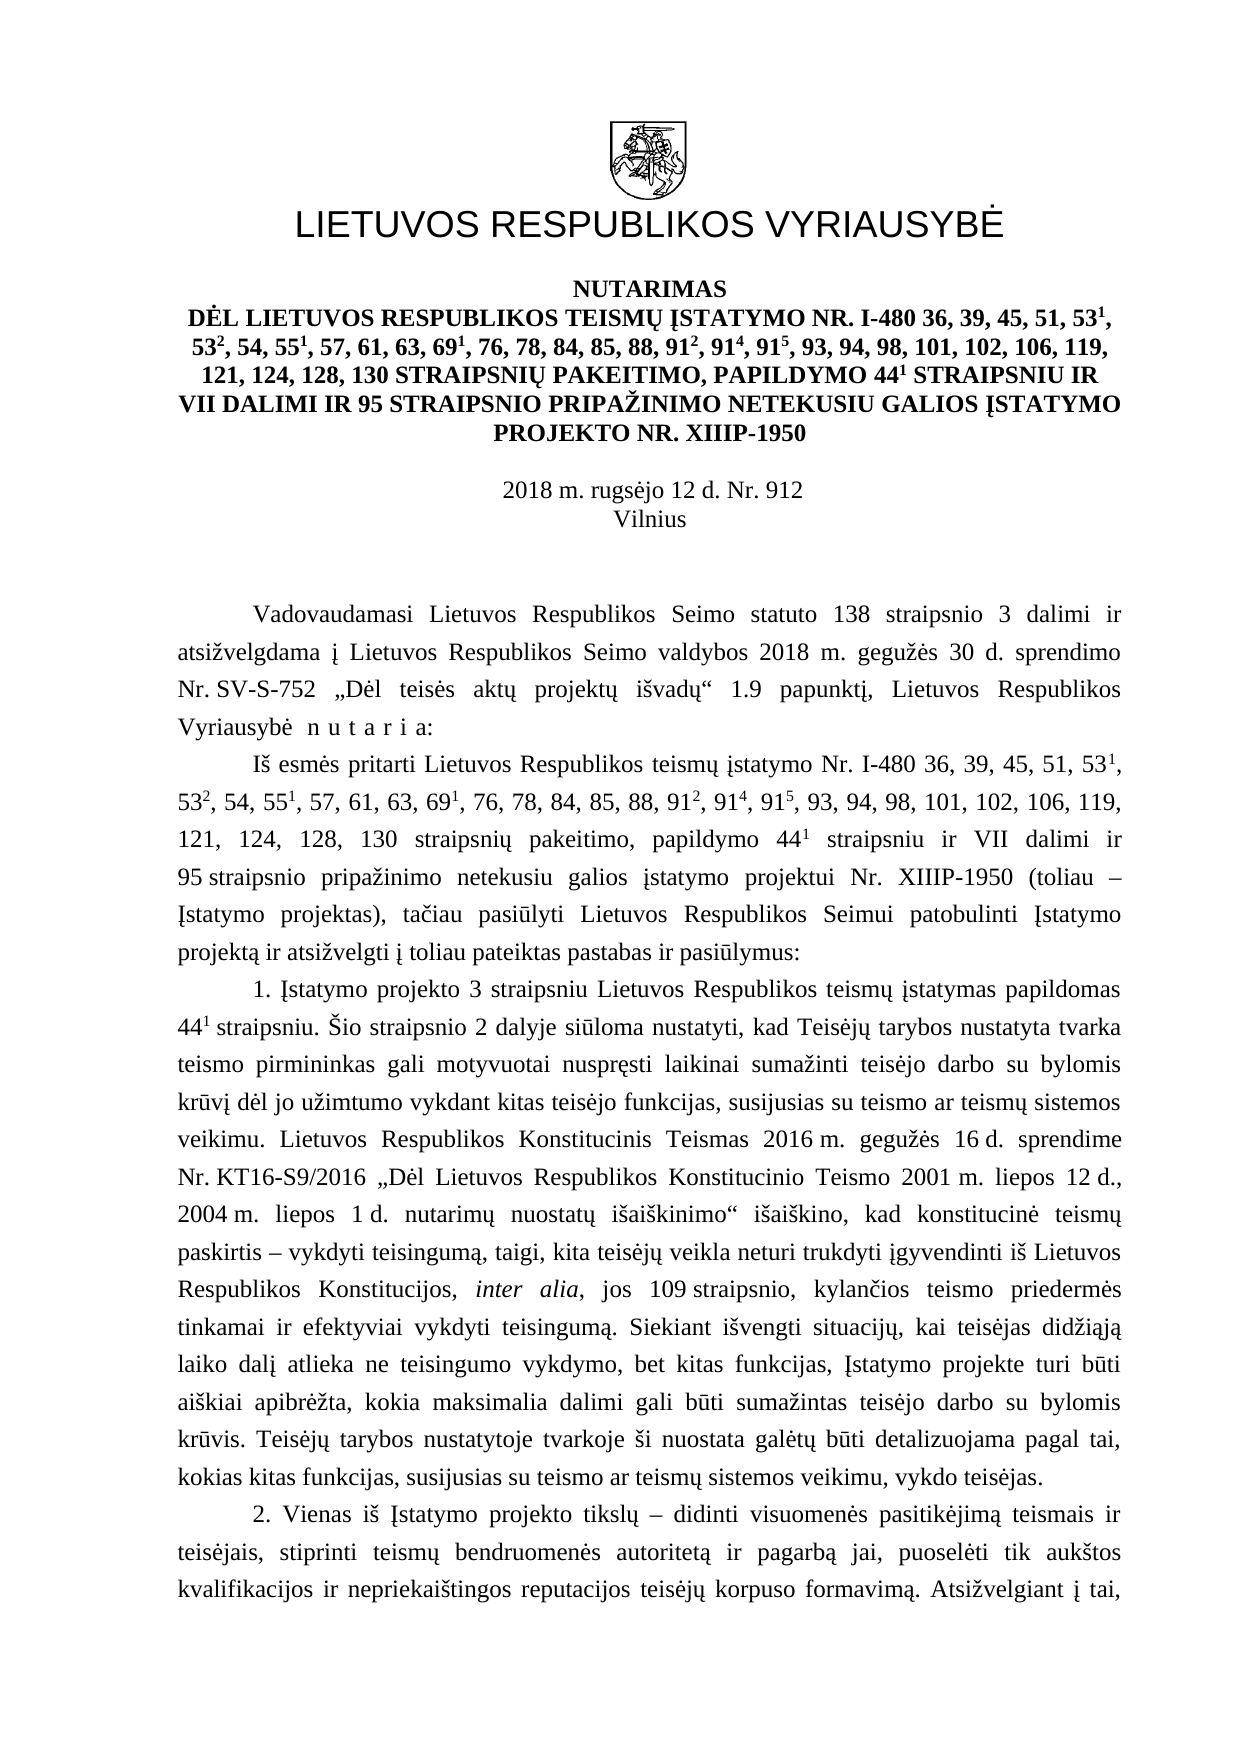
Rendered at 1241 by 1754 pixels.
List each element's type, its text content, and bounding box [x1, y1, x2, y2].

text 2018 m. rugsėjo 12 d. Nr. 912 [177, 476, 1122, 504]
text 2. Vienas iš Įstatymo projekto tikslų – didinti visuomenės pasitikėjimą teismais ir teisėjais, stiprinti teismų bendruomenės autoritetą ir pagarbą jai, puoselėti tik aukštos kvalifikacijos ir nepriekaištingos reputacijos teisėjų korpuso formavimą. Atsižvelgiant į tai, [177, 1491, 1122, 1603]
text Lietuvos Respublikos Vyriausybė [177, 202, 1122, 246]
text Iš esmės pritarti Lietuvos Respublikos teismų įstatymo Nr. I-480 36, 39, 45, 51, 531, 532, 54, 551, 57, 61, 63, 691, 76, 78, 84, 85, 88, 912, 914, 915, 93, 94, 98, 101, 102, 106, 119, 121, 124, 128, 130 straipsnių pakeitimo, papildymo 441 straipsniu ir VII dalimi ir 95 straipsnio pripažinimo netekusiu galios įstatymo projektui Nr. XIIIP-1950 (toliau – Įstatymo projektas), tačiau pasiūlyti Lietuvos Respublikos Seimui patobulinti Įstatymo projektą ir atsižvelgti į toliau pateiktas pastabas ir pasiūlymus: [177, 741, 1122, 966]
text projekto Nr. XIIIP-1950 [177, 418, 1122, 447]
text Vilnius [177, 504, 1122, 533]
text Vadovaudamasi Lietuvos Respublikos Seimo statuto 138 straipsnio 3 dalimi ir atsižvelgdama į Lietuvos Respublikos Seimo valdybos 2018 m. gegužės 30 d. sprendimo Nr. SV-S-752 „Dėl teisės aktų projektų išvadų“ 1.9 papunktį, Lietuvos Respublikos Vyriausybė nutaria: [177, 591, 1122, 741]
text nutarimas [177, 274, 1122, 303]
text DĖL Lietuvos Respublikos TEISMŲ ĮSTATYMO NR. I-480 36, 39, 45, 51, 531, 532, 54, 551, 57, 61, 63, 691, 76, 78, 84, 85, 88, 912, 914, 915, 93, 94, 98, 101, 102, 106, 119, 121, 124, 128, 130 STRAIPSNIŲ PAKEITIMO, PAPILDYMO 441 STRAIPSNIU IR VII DALIMI IR 95 STRAIPSNIO PRIPAŽINIMO NETEKUSIU GALIOS ĮSTATYMO [177, 303, 1122, 418]
text 1. Įstatymo projekto 3 straipsniu Lietuvos Respublikos teismų įstatymas papildomas 441 straipsniu. Šio straipsnio 2 dalyje siūloma nustatyti, kad Teisėjų tarybos nustatyta tvarka teismo pirmininkas gali motyvuotai nuspręsti laikinai sumažinti teisėjo darbo su bylomis krūvį dėl jo užimtumo vykdant kitas teisėjo funkcijas, susijusias su teismo ar teismų sistemos veikimu. Lietuvos Respublikos Konstitucinis Teismas 2016 m. gegužės 16 d. sprendime Nr. KT16-S9/2016 „Dėl Lietuvos Respublikos Konstitucinio Teismo 2001 m. liepos 12 d., 2004 m. liepos 1 d. nutarimų nuostatų išaiškinimo“ išaiškino, kad konstitucinė teismų paskirtis – vykdyti teisingumą, taigi, kita teisėjų veikla neturi trukdyti įgyvendinti iš Lietuvos Respublikos Konstitucijos, inter alia, jos 109 straipsnio, kylančios teismo priedermės tinkamai ir efektyviai vykdyti teisingumą. Siekiant išvengti situacijų, kai teisėjas didžiąją laiko dalį atlieka ne teisingumo vykdymo, bet kitas funkcijas, Įstatymo projekte turi būti aiškiai apibrėžta, kokia maksimalia dalimi gali būti sumažintas teisėjo darbo su bylomis krūvis. Teisėjų tarybos nustatytoje tvarkoje ši nuostata galėtų būti detalizuojama pagal tai, kokias kitas funkcijas, susijusias su teismo ar teismų sistemos veikimu, vykdo teisėjas. [177, 966, 1122, 1491]
